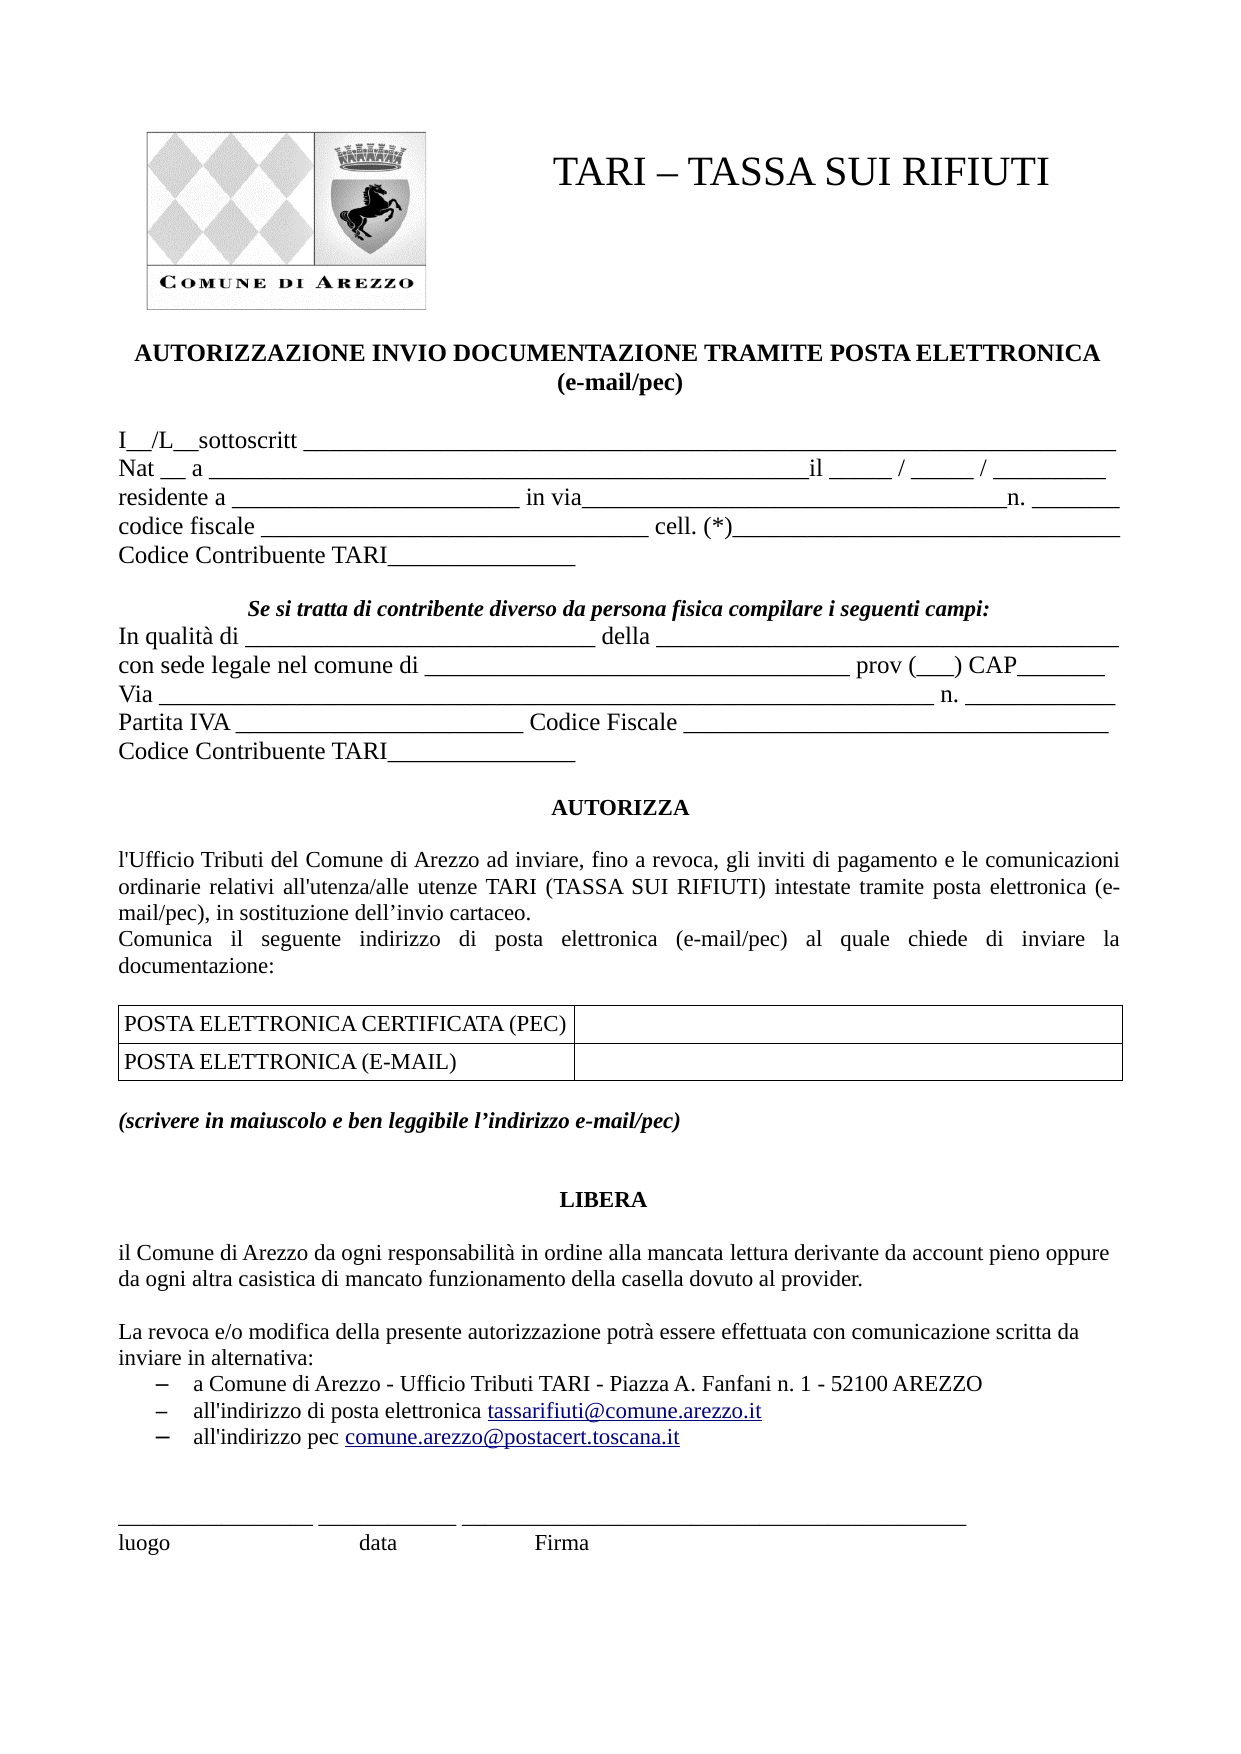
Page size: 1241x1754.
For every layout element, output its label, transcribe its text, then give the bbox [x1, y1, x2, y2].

text Nat __ a ________________________________________________il _____ / _____ / _________ [118, 453, 1122, 482]
text [118, 147, 146, 195]
text Codice Contribuente TARI_______________ [118, 540, 1122, 568]
text codice fiscale _______________________________ cell. (*)_______________________________ [118, 511, 1122, 540]
table_header [575, 1006, 1122, 1042]
text I__/L__sottoscritt _________________________________________________________________ [118, 425, 1122, 453]
text con sede legale nel comune di __________________________________ prov (___) CAP_______ [118, 650, 1122, 679]
text residente a _______________________ in via__________________________________n. _______ [118, 482, 1122, 511]
text TARI – TASSA SUI RIFIUTI [427, 147, 1122, 195]
table_cell POSTA ELETTRONICA (E-MAIL) [119, 1044, 574, 1080]
text LIBERA [118, 1186, 1122, 1212]
text luogo data Firma [118, 1529, 1122, 1555]
text Se si tratta di contribente diverso da persona fisica compilare i seguenti campi: [118, 595, 1122, 621]
text (scrivere in maiuscolo e ben leggibile l’indirizzo e-mail/pec) [118, 1107, 1122, 1133]
table_cell [575, 1044, 1122, 1080]
list all'indirizzo pec comune.arezzo@postacert.toscana.it [156, 1423, 1122, 1450]
text Comunica il seguente indirizzo di posta elettronica (e-mail/pec) al quale chiede di inviare la documentazione: [118, 926, 1122, 978]
text l'Ufficio Tributi del Comune di Arezzo ad inviare, fino a revoca, gli inviti di pagamento e le comunicazioni ordinarie relativi all'utenza/alle utenze TARI (TASSA SUI RIFIUTI) intestate tramite posta elettronica (e-mail/pec), in sostituzione dell’invio cartaceo. [118, 846, 1122, 926]
text AUTORIZZA [118, 794, 1122, 820]
text In qualità di ____________________________ della _____________________________________ [118, 621, 1122, 650]
list a Comune di Arezzo - Ufficio Tributi TARI - Piazza A. Fanfani n. 1 - 52100 AREZZO [156, 1370, 1122, 1397]
table_header POSTA ELETTRONICA CERTIFICATA (PEC) [119, 1006, 574, 1042]
list all'indirizzo di posta elettronica tassarifiuti@comune.arezzo.it [156, 1397, 1122, 1423]
text il Comune di Arezzo da ogni responsabilità in ordine alla mancata lettura derivante da account pieno oppure da ogni altra casistica di mancato funzionamento della casella dovuto al provider. [118, 1239, 1122, 1291]
text Via ______________________________________________________________ n. ____________ [118, 679, 1122, 707]
picture [146, 131, 427, 310]
text Partita IVA _______________________ Codice Fiscale __________________________________ [118, 707, 1122, 736]
text _________________ ____________ ____________________________________________ [118, 1503, 1122, 1529]
text (e-mail/pec) [118, 367, 1122, 396]
text Codice Contribuente TARI_______________ [118, 736, 1122, 765]
text La revoca e/o modifica della presente autorizzazione potrà essere effettuata con comunicazione scritta da inviare in alternativa: [118, 1318, 1122, 1370]
text AUTORIZZAZIONE INVIO DOCUMENTAZIONE TRAMITE POSTA ELETTRONICA [118, 338, 1122, 367]
